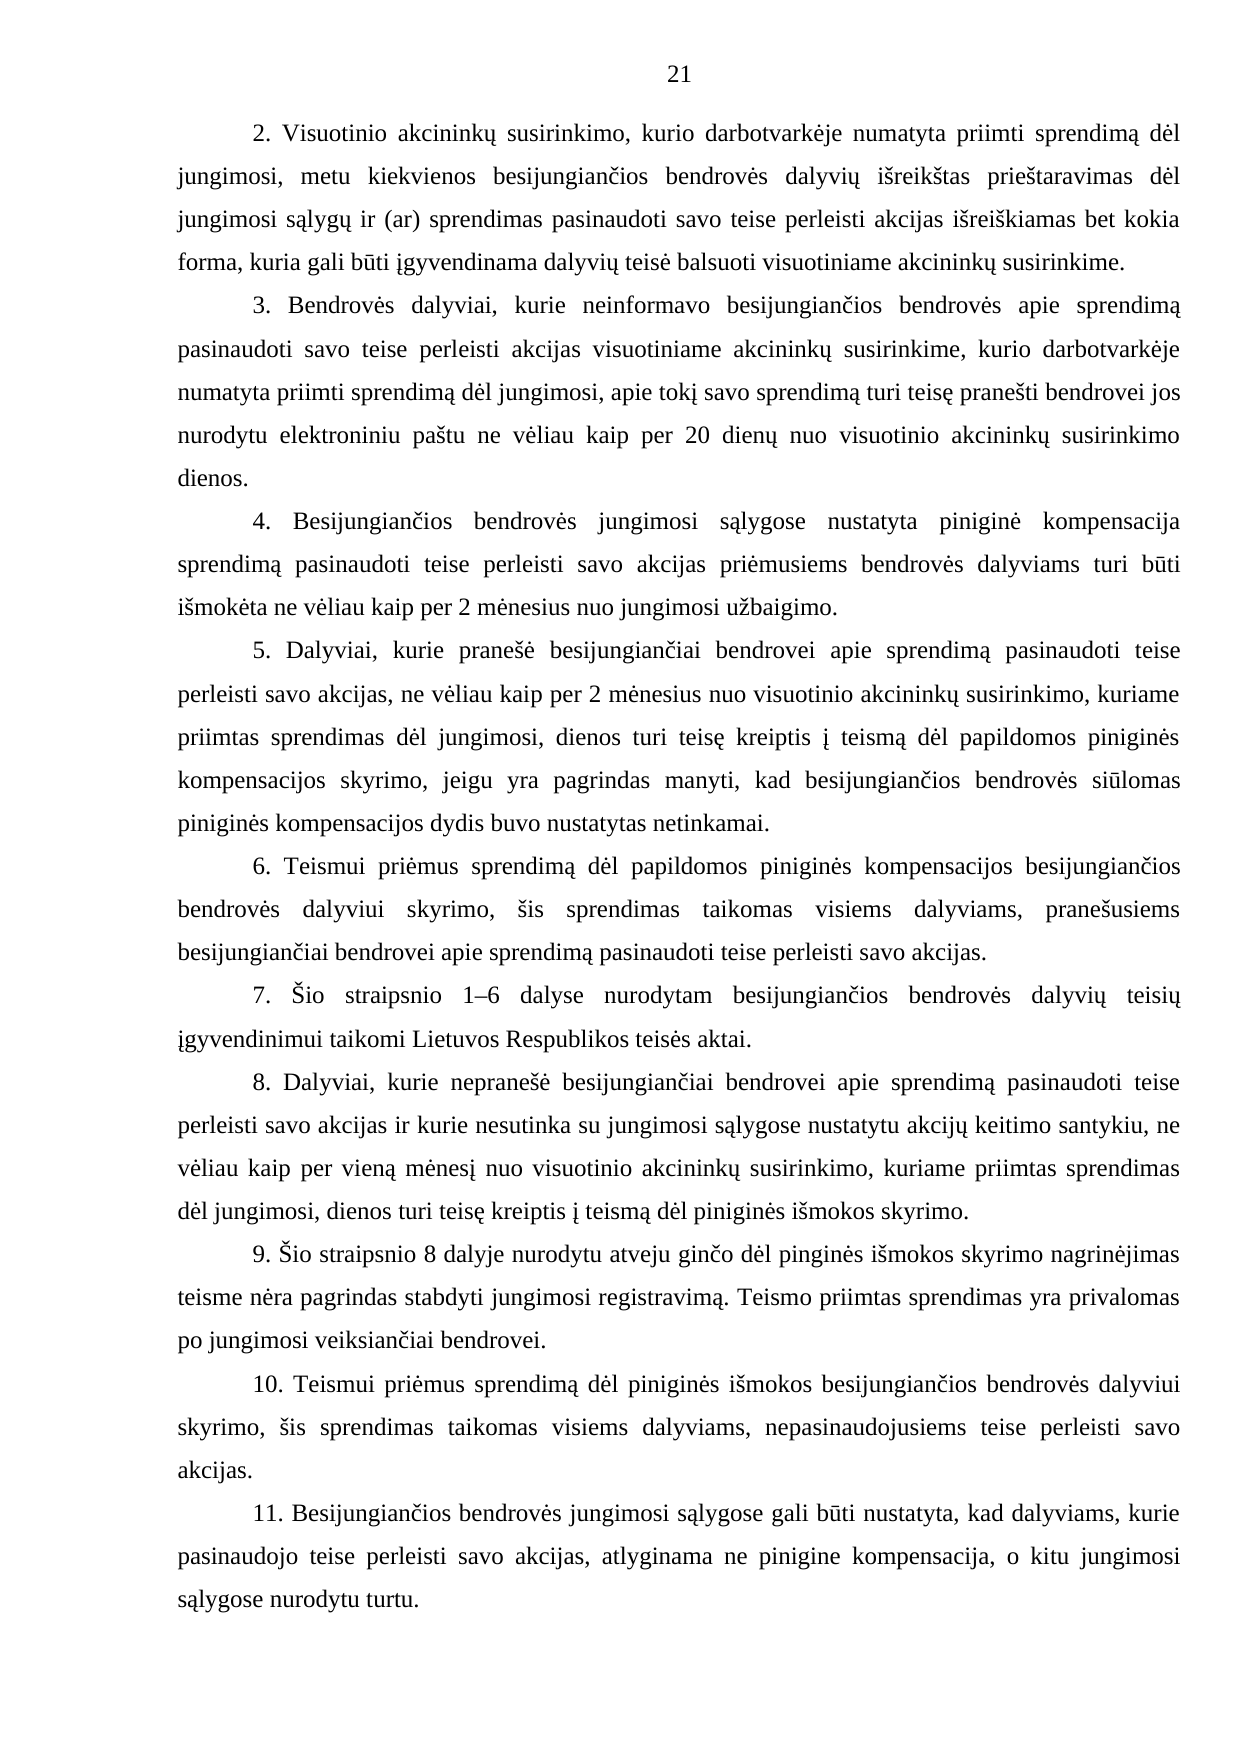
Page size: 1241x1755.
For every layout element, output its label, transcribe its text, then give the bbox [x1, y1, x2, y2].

text 10. Teismui priėmus sprendimą dėl piniginės išmokos besijungiančios bendrovės dalyviui skyrimo, šis sprendimas taikomas visiems dalyviams, nepasinaudojusiems teise perleisti savo akcijas. [177, 1369, 1181, 1484]
text 2. Visuotinio akcininkų susirinkimo, kurio darbotvarkėje numatyta priimti sprendimą dėl jungimosi, metu kiekvienos besijungiančios bendrovės dalyvių išreikštas prieštaravimas dėl jungimosi sąlygų ir (ar) sprendimas pasinaudoti savo teise perleisti akcijas išreiškiamas bet kokia forma, kuria gali būti įgyvendinama dalyvių teisė balsuoti visuotiniame akcininkų susirinkime. [177, 118, 1181, 276]
text 6. Teismui priėmus sprendimą dėl papildomos piniginės kompensacijos besijungiančios bendrovės dalyviui skyrimo, šis sprendimas taikomas visiems dalyviams, pranešusiems besijungiančiai bendrovei apie sprendimą pasinaudoti teise perleisti savo akcijas. [177, 851, 1181, 966]
text 3. Bendrovės dalyviai, kurie neinformavo besijungiančios bendrovės apie sprendimą pasinaudoti savo teise perleisti akcijas visuotiniame akcininkų susirinkime, kurio darbotvarkėje numatyta priimti sprendimą dėl jungimosi, apie tokį savo sprendimą turi teisę pranešti bendrovei jos nurodytu elektroniniu paštu ne vėliau kaip per 20 dienų nuo visuotinio akcininkų susirinkimo dienos. [177, 291, 1181, 492]
text 11. Besijungiančios bendrovės jungimosi sąlygose gali būti nustatyta, kad dalyviams, kurie pasinaudojo teise perleisti savo akcijas, atlyginama ne pinigine kompensacija, o kitu jungimosi sąlygose nurodytu turtu. [177, 1498, 1181, 1613]
text 4. Besijungiančios bendrovės jungimosi sąlygose nustatyta piniginė kompensacija sprendimą pasinaudoti teise perleisti savo akcijas priėmusiems bendrovės dalyviams turi būti išmokėta ne vėliau kaip per 2 mėnesius nuo jungimosi užbaigimo. [177, 506, 1181, 621]
text 9. Šio straipsnio 8 dalyje nurodytu atveju ginčo dėl pinginės išmokos skyrimo nagrinėjimas teisme nėra pagrindas stabdyti jungimosi registravimą. Teismo priimtas sprendimas yra privalomas po jungimosi veiksiančiai bendrovei. [177, 1239, 1181, 1354]
text 8. Dalyviai, kurie nepranešė besijungiančiai bendrovei apie sprendimą pasinaudoti teise perleisti savo akcijas ir kurie nesutinka su jungimosi sąlygose nustatytu akcijų keitimo santykiu, ne vėliau kaip per vieną mėnesį nuo visuotinio akcininkų susirinkimo, kuriame priimtas sprendimas dėl jungimosi, dienos turi teisę kreiptis į teismą dėl piniginės išmokos skyrimo. [177, 1067, 1181, 1225]
text 5. Dalyviai, kurie pranešė besijungiančiai bendrovei apie sprendimą pasinaudoti teise perleisti savo akcijas, ne vėliau kaip per 2 mėnesius nuo visuotinio akcininkų susirinkimo, kuriame priimtas sprendimas dėl jungimosi, dienos turi teisę kreiptis į teismą dėl papildomos piniginės kompensacijos skyrimo, jeigu yra pagrindas manyti, kad besijungiančios bendrovės siūlomas piniginės kompensacijos dydis buvo nustatytas netinkamai. [177, 636, 1181, 837]
text 7. Šio straipsnio 1–6 dalyse nurodytam besijungiančios bendrovės dalyvių teisių įgyvendinimui taikomi Lietuvos Respublikos teisės aktai. [177, 981, 1181, 1052]
